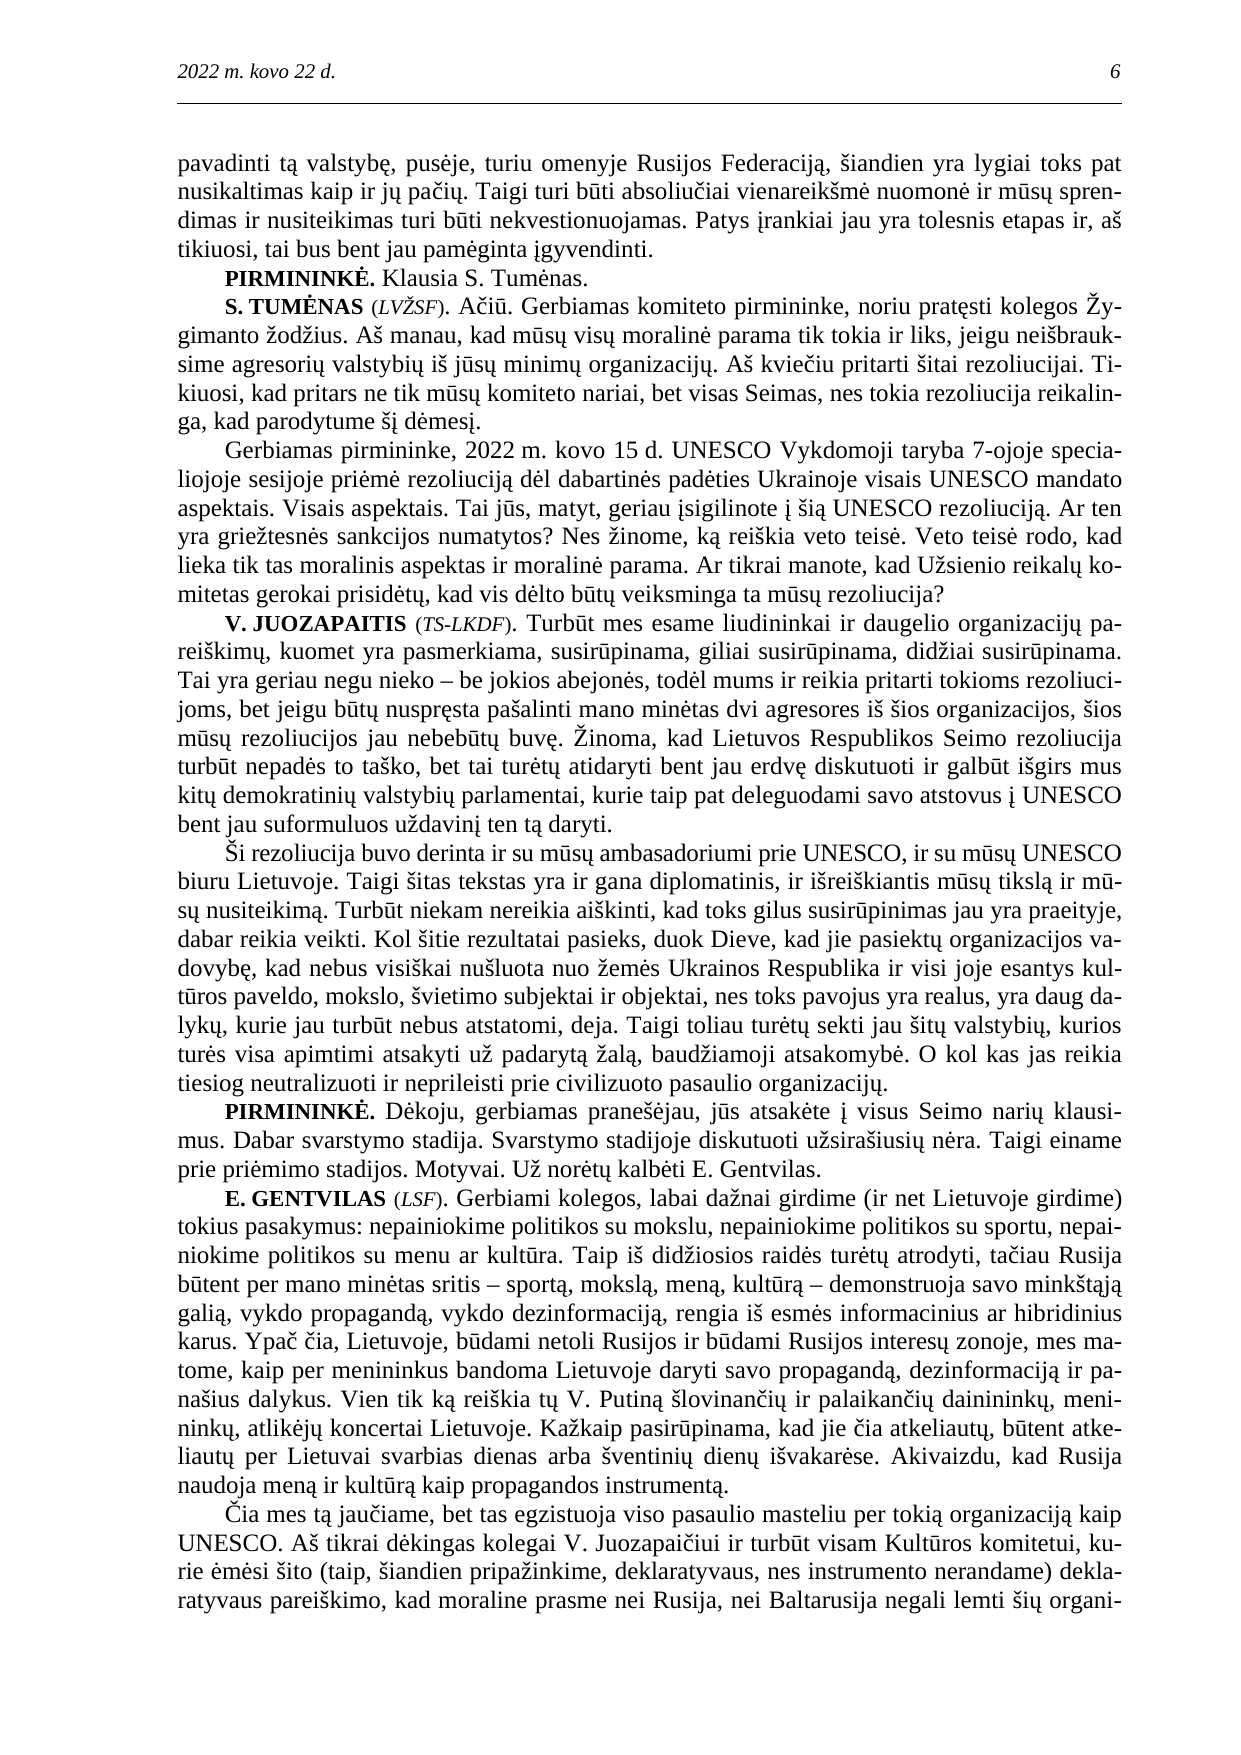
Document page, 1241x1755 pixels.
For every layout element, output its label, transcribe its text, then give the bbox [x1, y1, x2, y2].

text Ši re­zo­liu­ci­ja bu­vo de­rin­ta ir su mū­sų am­ba­sa­do­riu­mi prie UNESCO, ir su mū­sų UNESCO biu­ru Lie­tu­vo­je. Tai­gi ši­tas teks­tas yra ir ga­na di­plo­ma­ti­nis, ir iš­reiš­kian­tis mū­sų tiks­lą ir mū­sų nu­si­tei­ki­mą. Tur­būt nie­kam ne­rei­kia aiš­kin­ti, kad toks gi­lus su­si­rū­pi­ni­mas jau yra pra­ei­ty­je, da­bar rei­kia veik­ti. Kol ši­tie re­zul­ta­tai pa­sieks, duok Die­ve, kad jie pa­siek­tų or­ga­ni­za­ci­jos va­do­vy­bę, kad ne­bus vi­siš­kai nu­šluo­ta nuo že­mės Uk­rai­nos Res­pub­li­ka ir vi­si jo­je esan­tys kul­tūros pa­vel­do, moks­lo, švie­ti­mo sub­jek­tai ir ob­jek­tai, nes toks pa­vo­jus yra re­a­lus, yra daug da­ly­kų, ku­rie jau tur­būt ne­bus at­sta­to­mi, de­ja. Tai­gi to­liau tu­rė­tų sek­ti jau ši­tų vals­ty­bių, ku­rios tu­rės vi­sa ap­im­ti­mi at­sa­ky­ti už pa­da­ry­tą ža­lą, bau­džia­mo­ji at­sa­ko­my­bė. O kol kas jas rei­kia tie­siog neut­ra­li­zuo­ti ir ne­pri­leis­ti prie ci­vi­li­zuo­to pa­sau­lio or­ga­ni­za­ci­jų. [177, 838, 1122, 1096]
text S. TUMĖNAS (LVŽSF). Ačiū. Ger­bia­mas ko­mi­te­to pir­mi­nin­ke, no­riu pra­tęs­ti ko­le­gos Žy­gi­man­to žo­džius. Aš ma­nau, kad mū­sų vi­sų mo­ra­li­nė pa­ra­ma tik to­kia ir liks, jei­gu ne­iš­brauk­si­me ag­re­so­rių vals­ty­bių iš jū­sų mi­ni­mų or­ga­ni­za­ci­jų. Aš kvie­čiu pri­tar­ti ši­tai re­zo­liu­ci­jai. Ti­kiuo­si, kad pri­tars ne tik mū­sų ko­mi­te­to na­riai, bet vi­sas Sei­mas, nes to­kia re­zo­liu­ci­ja rei­ka­lin­ga, kad pa­ro­dy­tu­me šį dė­me­sį. [177, 291, 1122, 435]
text PIRMININKĖ. Dė­ko­ju, ger­bia­mas pra­ne­šė­jau, jūs at­sa­kė­te į vi­sus Sei­mo na­rių klau­si­mus. Da­bar svars­ty­mo sta­di­ja. Svars­ty­mo sta­di­jo­je dis­ku­tuo­ti už­si­ra­šiu­sių nė­ra. Tai­gi ei­na­me prie pri­ėmi­mo sta­di­jos. Mo­ty­vai. Už no­rė­tų kal­bė­ti E. Gent­vi­las. [177, 1096, 1122, 1183]
text pa­va­din­ti tą vals­ty­bę, pu­sė­je, tu­riu ome­ny­je Ru­si­jos Fe­de­ra­ci­ją, šian­dien yra ly­giai toks pat nu­si­kal­ti­mas kaip ir jų pa­čių. Tai­gi tu­ri bū­ti ab­so­liu­čiai vie­na­reikš­mė nuo­mo­nė ir mū­sų spren­di­mas ir nu­si­tei­ki­mas tu­ri bū­ti ne­kves­tio­nuo­ja­mas. Pa­tys įran­kiai jau yra to­les­nis eta­pas ir, aš ti­kiuo­si, tai bus bent jau pa­mė­gin­ta įgy­ven­din­ti. [177, 148, 1122, 263]
text Čia mes tą jau­čia­me, bet tas eg­zis­tuo­ja vi­so pa­sau­lio mas­te­liu per to­kią or­ga­ni­za­ci­ją kaip UNESCO. Aš tik­rai dė­kin­gas ko­le­gai V. Juo­za­pai­čiui ir tur­būt vi­sam Kul­tū­ros ko­mi­te­tui, ku­rie ėmė­si ši­to (taip, šian­dien pri­pa­žin­ki­me, de­kla­ra­ty­vaus, nes in­stru­men­to ne­ran­da­me) de­kla­ra­ty­vaus pa­reiš­ki­mo, kad mo­ra­li­ne pras­me nei Ru­si­ja, nei Bal­ta­ru­si­ja ne­ga­li lem­ti šių or­ga­ni­ [177, 1499, 1122, 1614]
text E. GENTVILAS (LSF). Ger­bia­mi ko­le­gos, la­bai daž­nai gir­di­me (ir net Lie­tu­vo­je gir­di­me) to­kius pa­sa­ky­mus: ne­pai­nio­ki­me po­li­ti­kos su moks­lu, ne­pai­nio­ki­me po­li­ti­kos su spor­tu, ne­pai­nio­ki­me po­li­ti­kos su me­nu ar kul­tū­ra. Taip iš di­džio­sios rai­dės tu­rė­tų at­ro­dy­ti, ta­čiau Ru­si­ja bū­tent per ma­no mi­nė­tas sri­tis – spor­tą, moks­lą, me­ną, kul­tū­rą – de­monst­ruo­ja sa­vo minkš­tą­ją ga­lią, vyk­do pro­pa­gan­dą, vyk­do dez­in­for­ma­ci­ją, ren­gia iš es­mės in­for­ma­ci­nius ar hib­ri­di­nius ka­rus. Ypač čia, Lie­tu­vo­je, bū­da­mi ne­to­li Ru­si­jos ir bū­da­mi Ru­si­jos in­te­re­sų zo­no­je, mes ma­to­me, kaip per me­ni­nin­kus ban­do­ma Lie­tu­vo­je da­ry­ti sa­vo pro­pa­gan­dą, dez­in­for­ma­ci­ją ir pa­na­šius da­ly­kus. Vien tik ką reiš­kia tų V. Pu­ti­ną šlo­vi­nan­čių ir pa­lai­kan­čių dai­ni­nin­kų, me­ni­nin­kų, at­li­kė­jų kon­cer­tai Lie­tu­vo­je. Kaž­kaip pa­si­rū­pi­na­ma, kad jie čia at­ke­liau­tų, bū­tent at­ke­liau­tų per Lie­tu­vai svar­bias die­nas ar­ba šven­ti­nių die­nų iš­va­ka­rė­se. Aki­vaiz­du, kad Ru­si­ja nau­do­ja me­ną ir kul­tū­rą kaip pro­pa­gan­dos in­stru­men­tą. [177, 1183, 1122, 1499]
text PIRMININKĖ. Klau­sia S. Tu­mė­nas. [177, 263, 1122, 291]
text Ger­bia­mas pir­mi­nin­ke, 2022 m. ko­vo 15 d. UNESCO Vyk­do­mo­ji ta­ry­ba 7-o­jo­je spe­cia­liojo­je se­si­jo­je pri­ėmė re­zo­liu­ci­ją dėl da­bar­ti­nės pa­dė­ties Uk­rai­no­je vi­sais UNESCO man­da­to as­pek­tais. Vi­sais as­pek­tais. Tai jūs, ma­tyt, ge­riau įsi­gi­li­no­te į šią UNESCO re­zo­liu­ci­ją. Ar ten yra griež­tes­nės sank­ci­jos nu­ma­ty­tos? Nes ži­no­me, ką reiš­kia ve­to tei­sė. Ve­to tei­sė ro­do, kad lie­ka tik tas mo­ra­li­nis as­pek­tas ir mo­ra­li­nė pa­ra­ma. Ar tik­rai ma­no­te, kad Už­sie­nio rei­ka­lų ko­mi­te­tas ge­ro­kai pri­si­dė­tų, kad vis dėl­to bū­tų veiks­min­ga ta mū­sų re­zo­liu­ci­ja? [177, 435, 1122, 608]
text V. JUOZAPAITIS (TS-LKDF). Tur­būt mes esa­me liu­di­nin­kai ir dau­ge­lio or­ga­ni­za­ci­jų pa­reiš­ki­mų, kuo­met yra pa­smer­kia­ma, su­si­rū­pi­na­ma, gi­liai su­si­rū­pi­na­ma, di­džiai su­si­rū­pi­na­ma. Tai yra ge­riau ne­gu nie­ko – be jo­kios abe­jo­nės, to­dėl mums ir rei­kia pri­tar­ti to­kioms re­zo­liu­ci­joms, bet jei­gu bū­tų nu­spręs­ta pa­ša­lin­ti ma­no mi­nė­tas dvi ag­re­so­res iš šios or­ga­ni­za­ci­jos, šios mū­sų re­zo­liu­ci­jos jau ne­be­bū­tų bu­vę. Ži­no­ma, kad Lie­tu­vos Res­pub­li­kos Sei­mo re­zo­liu­ci­ja tur­būt ne­pa­dės to taš­ko, bet tai tu­rė­tų ati­da­ry­ti bent jau erd­vę dis­ku­tuo­ti ir gal­būt iš­girs mus ki­tų de­mo­kra­tinių vals­ty­bių par­la­men­tai, ku­rie taip pat de­le­guo­da­mi sa­vo at­sto­vus į UNESCO bent jau su­for­mu­luos už­da­vi­nį ten tą da­ry­ti. [177, 608, 1122, 838]
